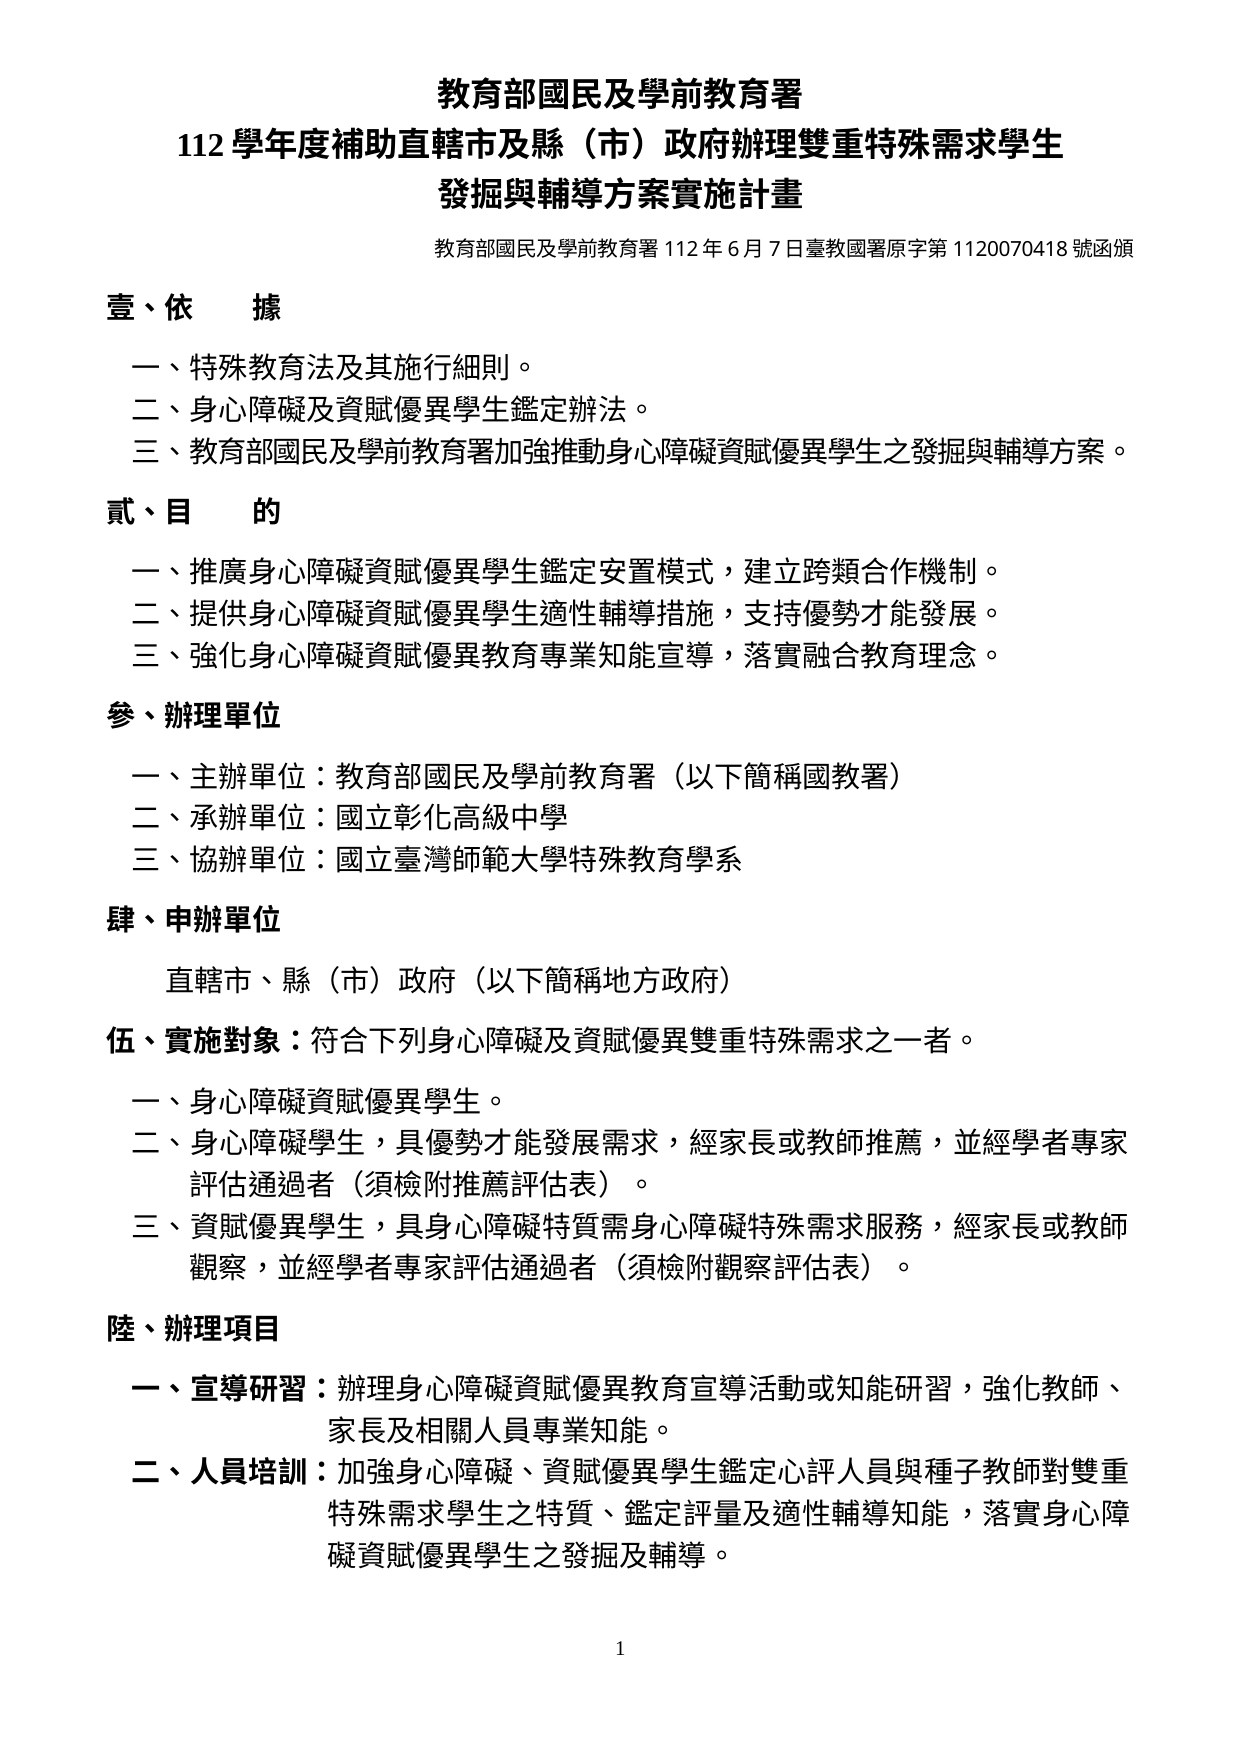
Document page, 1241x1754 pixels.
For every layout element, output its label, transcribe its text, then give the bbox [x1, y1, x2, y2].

text 二、身心障礙學生，具優勢才能發展需求，經家長或教師推薦，並經學者專家評估通過者（須檢附推薦評估表）。 [131, 1120, 1131, 1204]
text 112學年度補助直轄市及縣（市）政府辦理雙重特殊需求學生 [106, 116, 1134, 166]
text 教育部國民及學前教育署112年6月7日臺教國署原字第1120070418號函頒 [106, 216, 1134, 266]
text 參、辦理單位 [106, 693, 1131, 735]
text 直轄市、縣（市）政府（以下簡稱地方政府） [165, 958, 1134, 999]
text 一、主辦單位：教育部國民及學前教育署（以下簡稱國教署） [131, 754, 1131, 795]
text 一、身心障礙資賦優異學生。 [131, 1079, 1131, 1120]
text 三、強化身心障礙資賦優異教育專業知能宣導，落實融合教育理念。 [131, 633, 1131, 674]
text 三、協辦單位：國立臺灣師範大學特殊教育學系 [131, 837, 1131, 879]
text 一、推廣身心障礙資賦優異學生鑑定安置模式，建立跨類合作機制。 [131, 549, 1131, 591]
text 貳、目 的 [106, 489, 1131, 531]
text 肆、申辦單位 [106, 897, 1131, 939]
text 一、宣導研習：辦理身心障礙資賦優異教育宣導活動或知能研習，強化教師、家長及相關人員專業知能。 [131, 1366, 1131, 1449]
text 伍、實施對象：符合下列身心障礙及資賦優異雙重特殊需求之一者。 [106, 1018, 1131, 1060]
text 二、承辦單位：國立彰化高級中學 [131, 795, 1131, 837]
text 壹、依 據 [106, 285, 1131, 327]
text 一、特殊教育法及其施行細則。 [131, 345, 1131, 387]
text 二、身心障礙及資賦優異學生鑑定辦法。 [131, 387, 1131, 429]
text 教育部國民及學前教育署 [106, 66, 1134, 116]
text 陸、辦理項目 [106, 1306, 1131, 1347]
text 二、提供身心障礙資賦優異學生適性輔導措施，支持優勢才能發展。 [131, 591, 1131, 633]
text 發掘與輔導方案實施計畫 [106, 166, 1134, 216]
text 二、人員培訓：加強身心障礙、資賦優異學生鑑定心評人員與種子教師對雙重特殊需求學生之特質、鑑定評量及適性輔導知能，落實身心障礙資賦優異學生之發掘及輔導。 [131, 1449, 1131, 1574]
text 三、教育部國民及學前教育署加強推動身心障礙資賦優異學生之發掘與輔導方案。 [131, 429, 1131, 470]
text 三、資賦優異學生，具身心障礙特質需身心障礙特殊需求服務，經家長或教師觀察，並經學者專家評估通過者（須檢附觀察評估表）。 [131, 1204, 1131, 1287]
